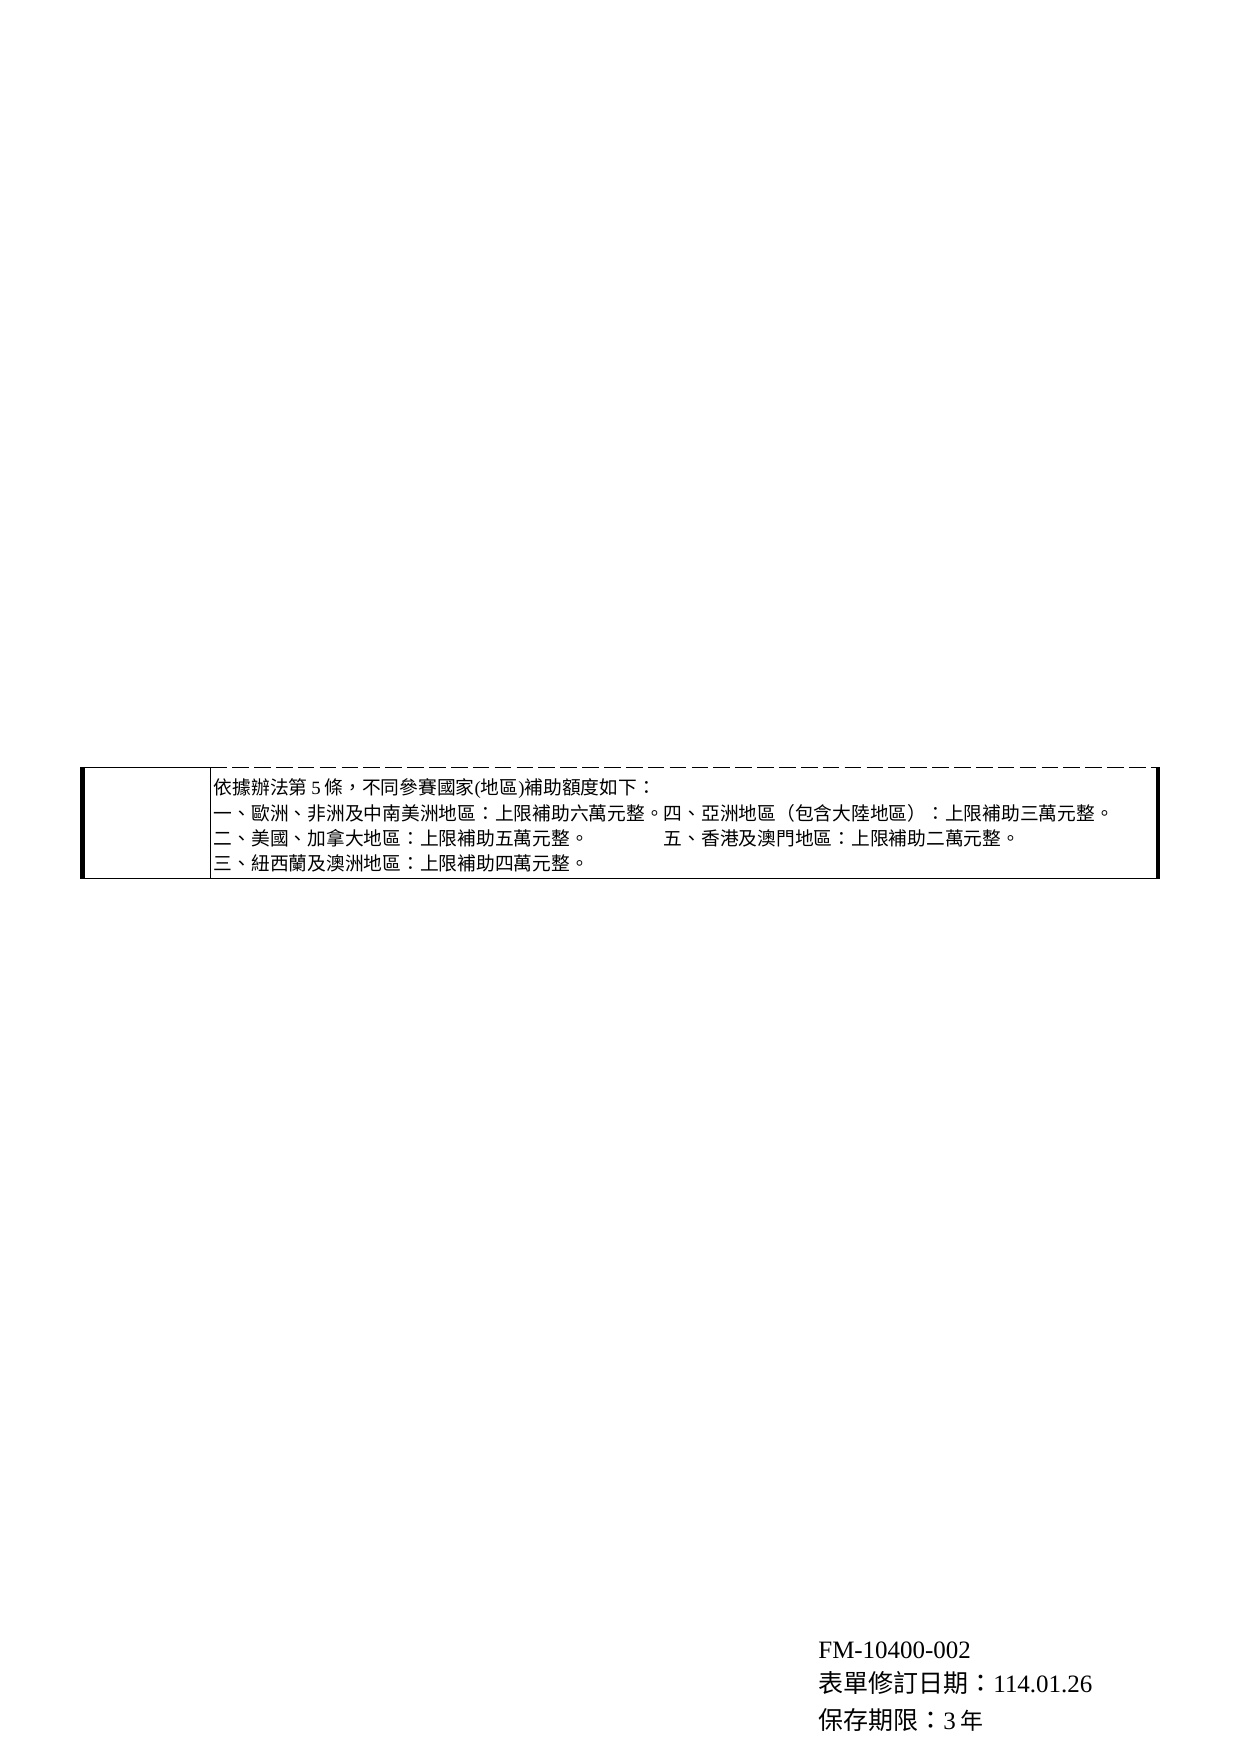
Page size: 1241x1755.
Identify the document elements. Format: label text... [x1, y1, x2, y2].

table_cell [85, 768, 210, 877]
table_cell 依據辦法第5條，不同參賽國家(地區)補助額度如下： 一、歐洲、非洲及中南美洲地區：上限補助六萬元整。四、亞洲地區（包含大陸地區）：上限補助三萬元整。 二、美國、加拿大地區：上限補助五萬元整。 五、香港及澳門地區：上限補助二萬元整。 三、紐西蘭及澳洲地區：上限補助四萬元整。 [211, 767, 1156, 877]
